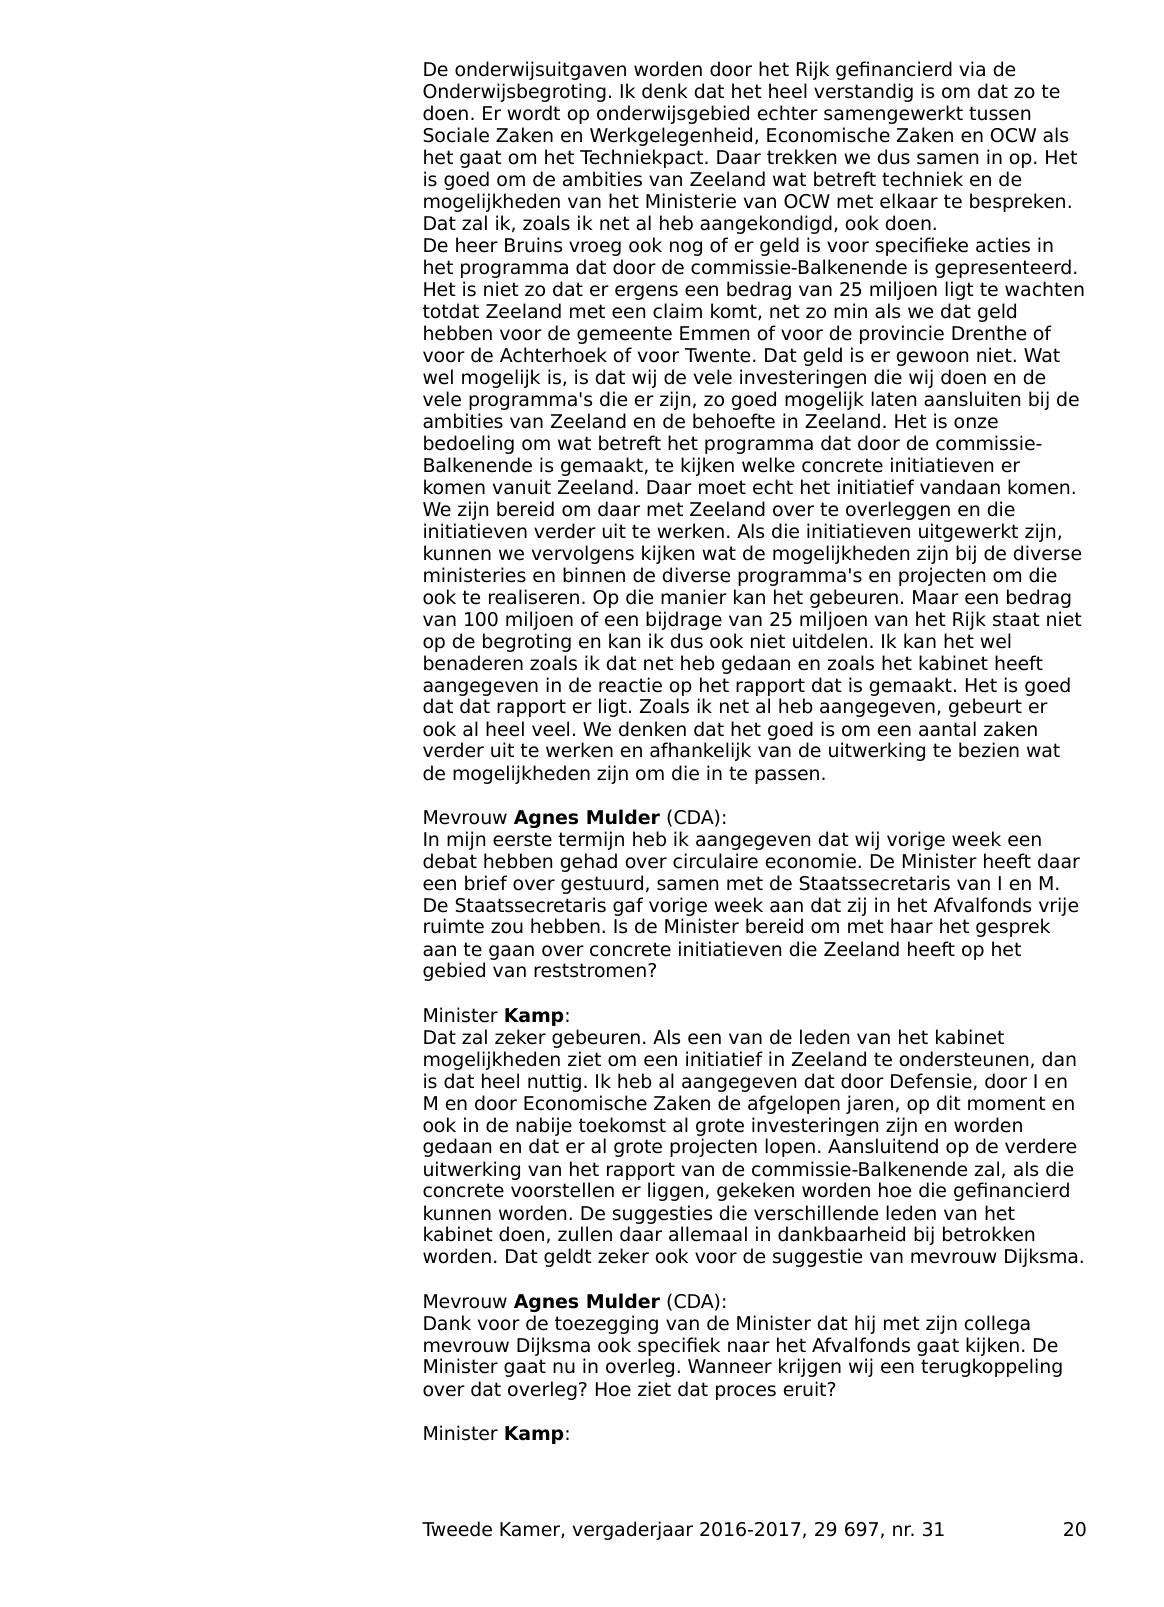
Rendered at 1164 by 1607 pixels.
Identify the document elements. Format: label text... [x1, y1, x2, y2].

text In mijn eerste termijn heb ik aangegeven dat wij vorige week een debat hebben gehad over circulaire economie. De Minister heeft daar een brief over gestuurd, samen met de Staatssecretaris van I en M. De Staatssecretaris gaf vorige week aan dat zij in het Afvalfonds vrije ruimte zou hebben. Is de Minister bereid om met haar het gesprek aan te gaan over concrete initiatieven die Zeeland heeft op het gebied van reststromen? [422, 828, 1087, 982]
text De onderwijsuitgaven worden door het Rijk gefinancierd via de Onderwijsbegroting. Ik denk dat het heel verstandig is om dat zo te doen. Er wordt op onderwijsgebied echter samengewerkt tussen Sociale Zaken en Werkgelegenheid, Economische Zaken en OCW als het gaat om het Techniekpact. Daar trekken we dus samen in op. Het is goed om de ambities van Zeeland wat betreft techniek en de mogelijkheden van het Ministerie van OCW met elkaar te bespreken. Dat zal ik, zoals ik net al heb aangekondigd, ook doen. [422, 59, 1087, 235]
text De heer Bruins vroeg ook nog of er geld is voor specifieke acties in het programma dat door de commissie-Balkenende is gepresenteerd. Het is niet zo dat er ergens een bedrag van 25 miljoen ligt te wachten totdat Zeeland met een claim komt, net zo min als we dat geld hebben voor de gemeente Emmen of voor de provincie Drenthe of voor de Achterhoek of voor Twente. Dat geld is er gewoon niet. Wat wel mogelijk is, is dat wij de vele investeringen die wij doen en de vele programma's die er zijn, zo goed mogelijk laten aansluiten bij de ambities van Zeeland en de behoefte in Zeeland. Het is onze bedoeling om wat betreft het programma dat door de commissie-Balkenende is gemaakt, te kijken welke concrete initiatieven er komen vanuit Zeeland. Daar moet echt het initiatief vandaan komen. We zijn bereid om daar met Zeeland over te overleggen en die initiatieven verder uit te werken. Als die initiatieven uitgewerkt zijn, kunnen we vervolgens kijken wat de mogelijkheden zijn bij de diverse ministeries en binnen de diverse programma's en projecten om die ook te realiseren. Op die manier kan het gebeuren. Maar een bedrag van 100 miljoen of een bijdrage van 25 miljoen van het Rijk staat niet op de begroting en kan ik dus ook niet uitdelen. Ik kan het wel benaderen zoals ik dat net heb gedaan en zoals het kabinet heeft aangegeven in de reactie op het rapport dat is gemaakt. Het is goed dat dat rapport er ligt. Zoals ik net al heb aangegeven, gebeurt er ook al heel veel. We denken dat het goed is om een aantal zaken verder uit te werken en afhankelijk van de uitwerking te bezien wat de mogelijkheden zijn om die in te passen. [422, 235, 1087, 784]
text Dat zal zeker gebeuren. Als een van de leden van het kabinet mogelijkheden ziet om een initiatief in Zeeland te ondersteunen, dan is dat heel nuttig. Ik heb al aangegeven dat door Defensie, door I en M en door Economische Zaken de afgelopen jaren, op dit moment en ook in de nabije toekomst al grote investeringen zijn en worden gedaan en dat er al grote projecten lopen. Aansluitend op de verdere uitwerking van het rapport van de commissie-Balkenende zal, als die concrete voorstellen er liggen, gekeken worden hoe die gefinancierd kunnen worden. De suggesties die verschillende leden van het kabinet doen, zullen daar allemaal in dankbaarheid bij betrokken worden. Dat geldt zeker ook voor de suggestie van mevrouw Dijksma. [422, 1027, 1087, 1268]
text Mevrouw Agnes Mulder (CDA): [422, 807, 1087, 828]
text Dank voor de toezegging van de Minister dat hij met zijn collega mevrouw Dijksma ook specifiek naar het Afvalfonds gaat kijken. De Minister gaat nu in overleg. Wanneer krijgen wij een terugkoppeling over dat overleg? Hoe ziet dat proces eruit? [422, 1312, 1087, 1400]
text Minister Kamp: [422, 1423, 1087, 1444]
text Minister Kamp: [422, 1004, 1087, 1027]
text Mevrouw Agnes Mulder (CDA): [422, 1291, 1087, 1312]
